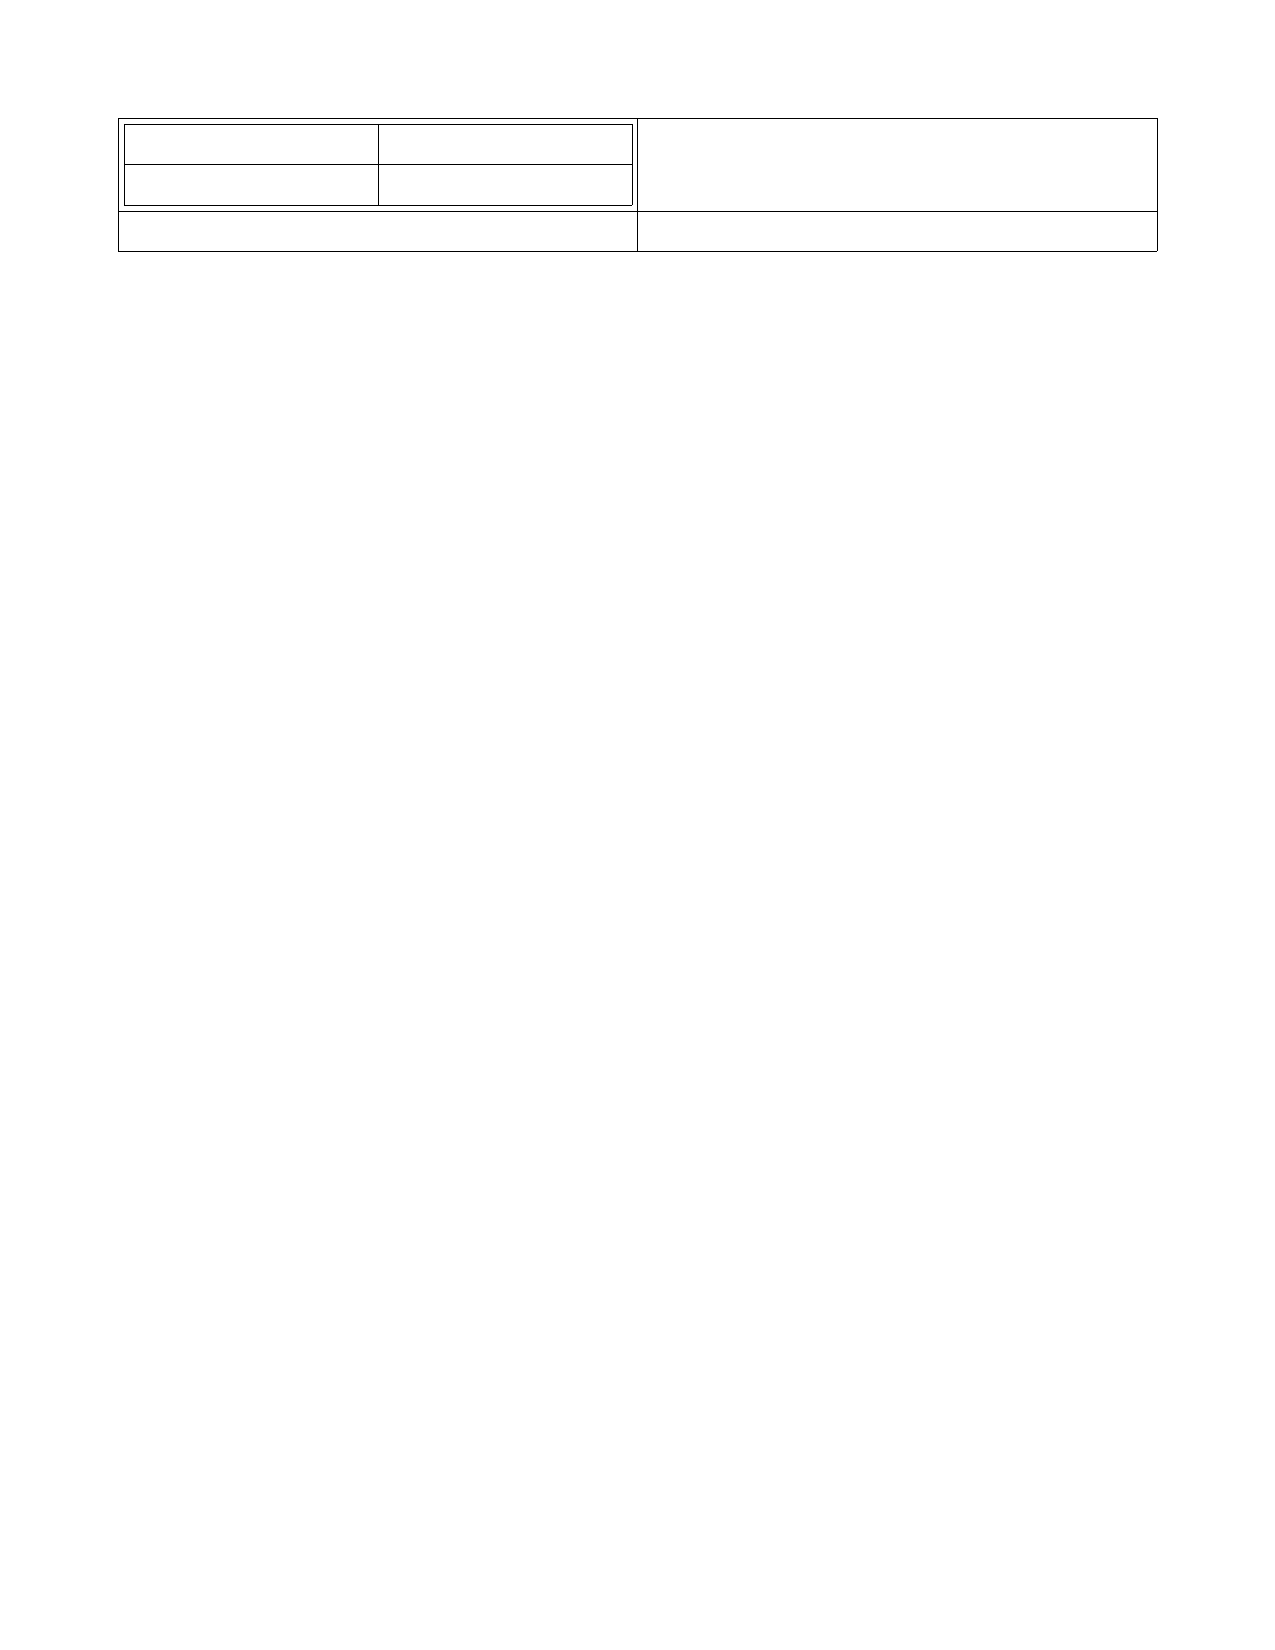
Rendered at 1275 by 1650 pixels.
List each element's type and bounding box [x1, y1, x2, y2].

table_cell [125, 165, 378, 204]
table_cell [379, 165, 632, 204]
table_cell [119, 212, 637, 251]
table_header [379, 125, 632, 164]
table_header [125, 125, 378, 164]
table_header [638, 119, 1157, 211]
table_cell [638, 212, 1157, 251]
table_header [119, 119, 637, 211]
